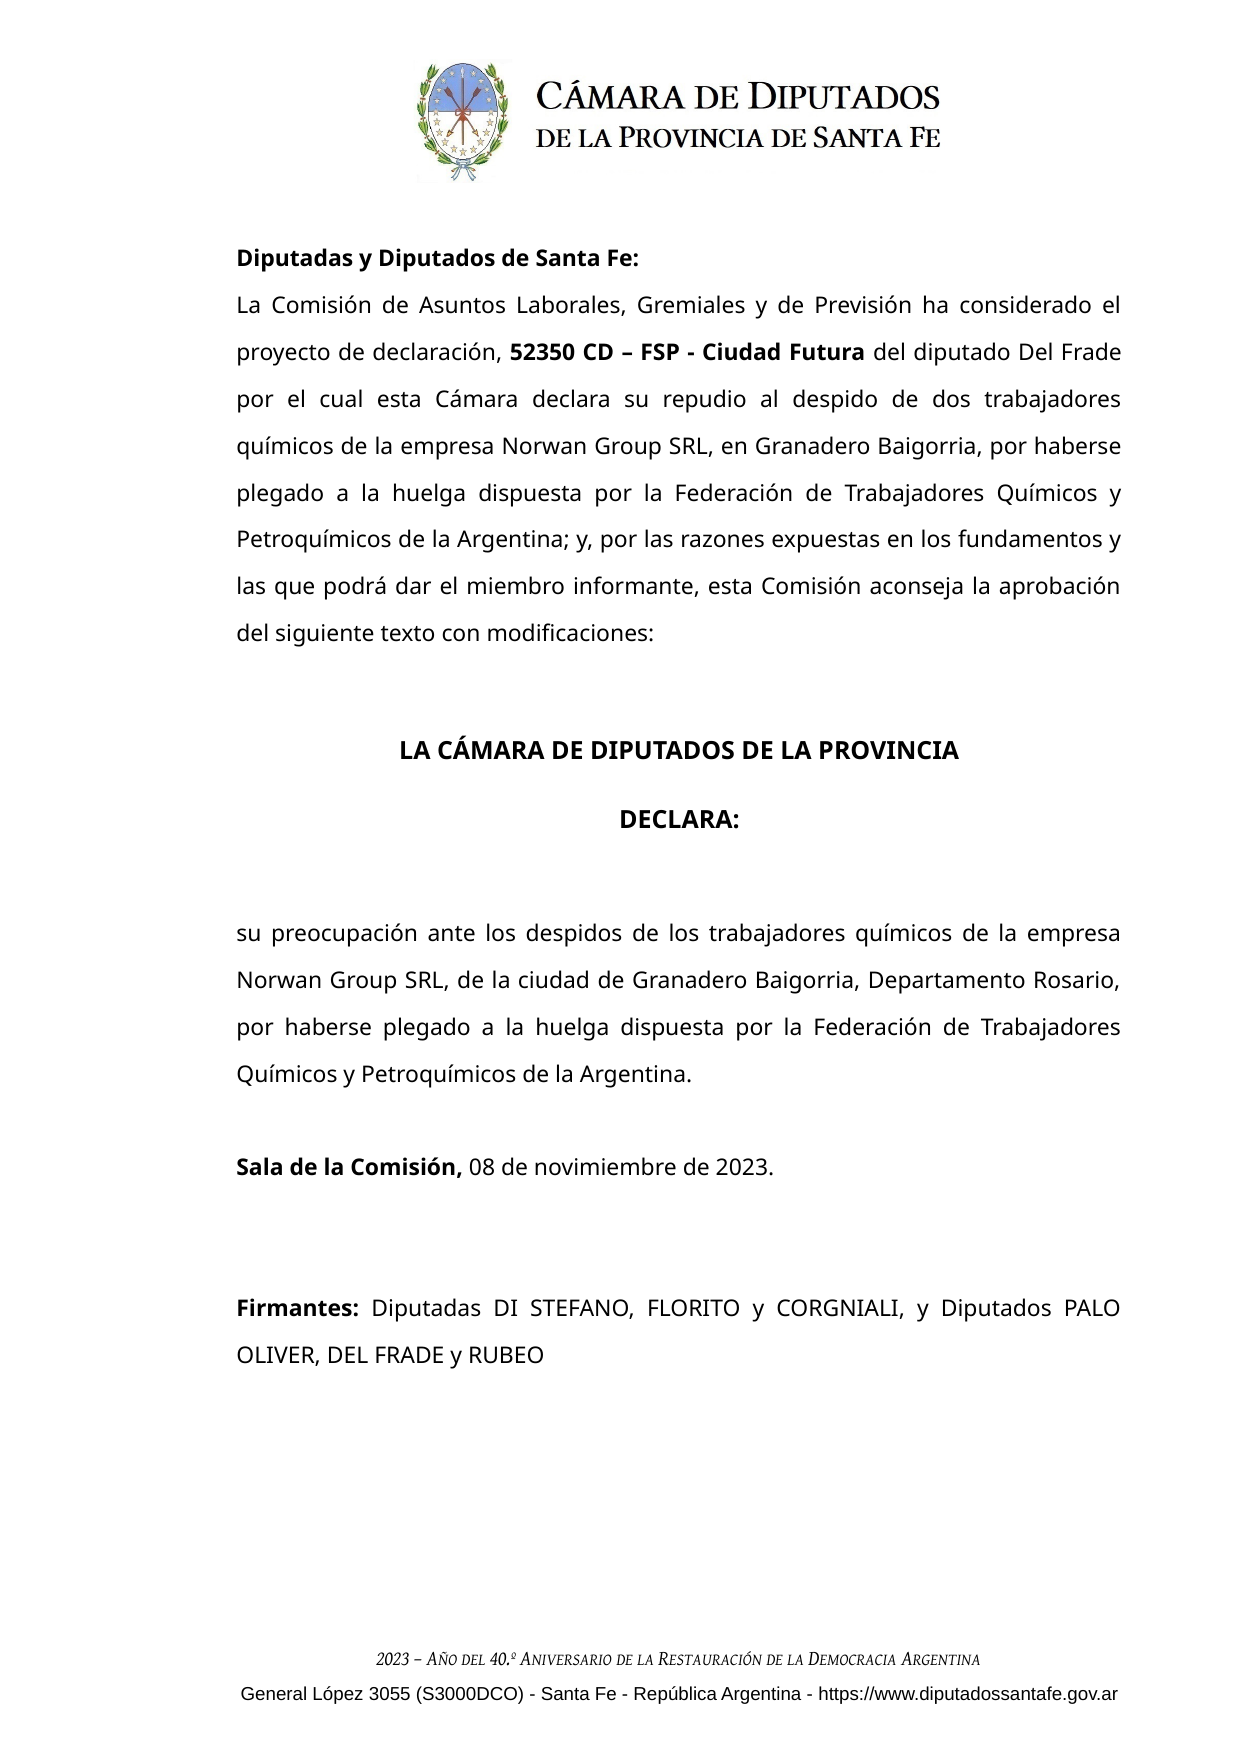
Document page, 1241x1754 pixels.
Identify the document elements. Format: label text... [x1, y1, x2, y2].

text LA CÁMARA DE DIPUTADOS DE LA PROVINCIA [236, 733, 1122, 767]
text La Comisión de Asuntos Laborales, Gremiales y de Previsión ha considerado el proyecto de declaración, 52350 CD – FSP - Ciudad Futura del diputado Del Frade por el cual esta Cámara declara su repudio al despido de dos trabajadores químicos de la empresa Norwan Group SRL, en Granadero Baigorria, por haberse plegado a la huelga dispuesta por la Federación de Trabajadores Químicos y Petroquímicos de la Argentina; y, por las razones expuestas en los fundamentos y las que podrá dar el miembro informante, esta Comisión aconseja la aprobación del siguiente texto con modificaciones: [236, 289, 1122, 648]
text Sala de la Comisión, 08 de novimiembre de 2023. [236, 1151, 1122, 1182]
text DECLARA: [236, 801, 1122, 835]
text Diputadas y Diputados de Santa Fe: [236, 242, 1122, 273]
picture [413, 59, 945, 183]
text su preocupación ante los despidos de los trabajadores químicos de la empresa Norwan Group SRL, de la ciudad de Granadero Baigorria, Departamento Rosario, por haberse plegado a la huelga dispuesta por la Federación de Trabajadores Químicos y Petroquímicos de la Argentina. [236, 917, 1122, 1089]
text Firmantes: Diputadas DI STEFANO, FLORITO y CORGNIALI, y Diputados PALO OLIVER, DEL FRADE y RUBEO [236, 1292, 1122, 1370]
